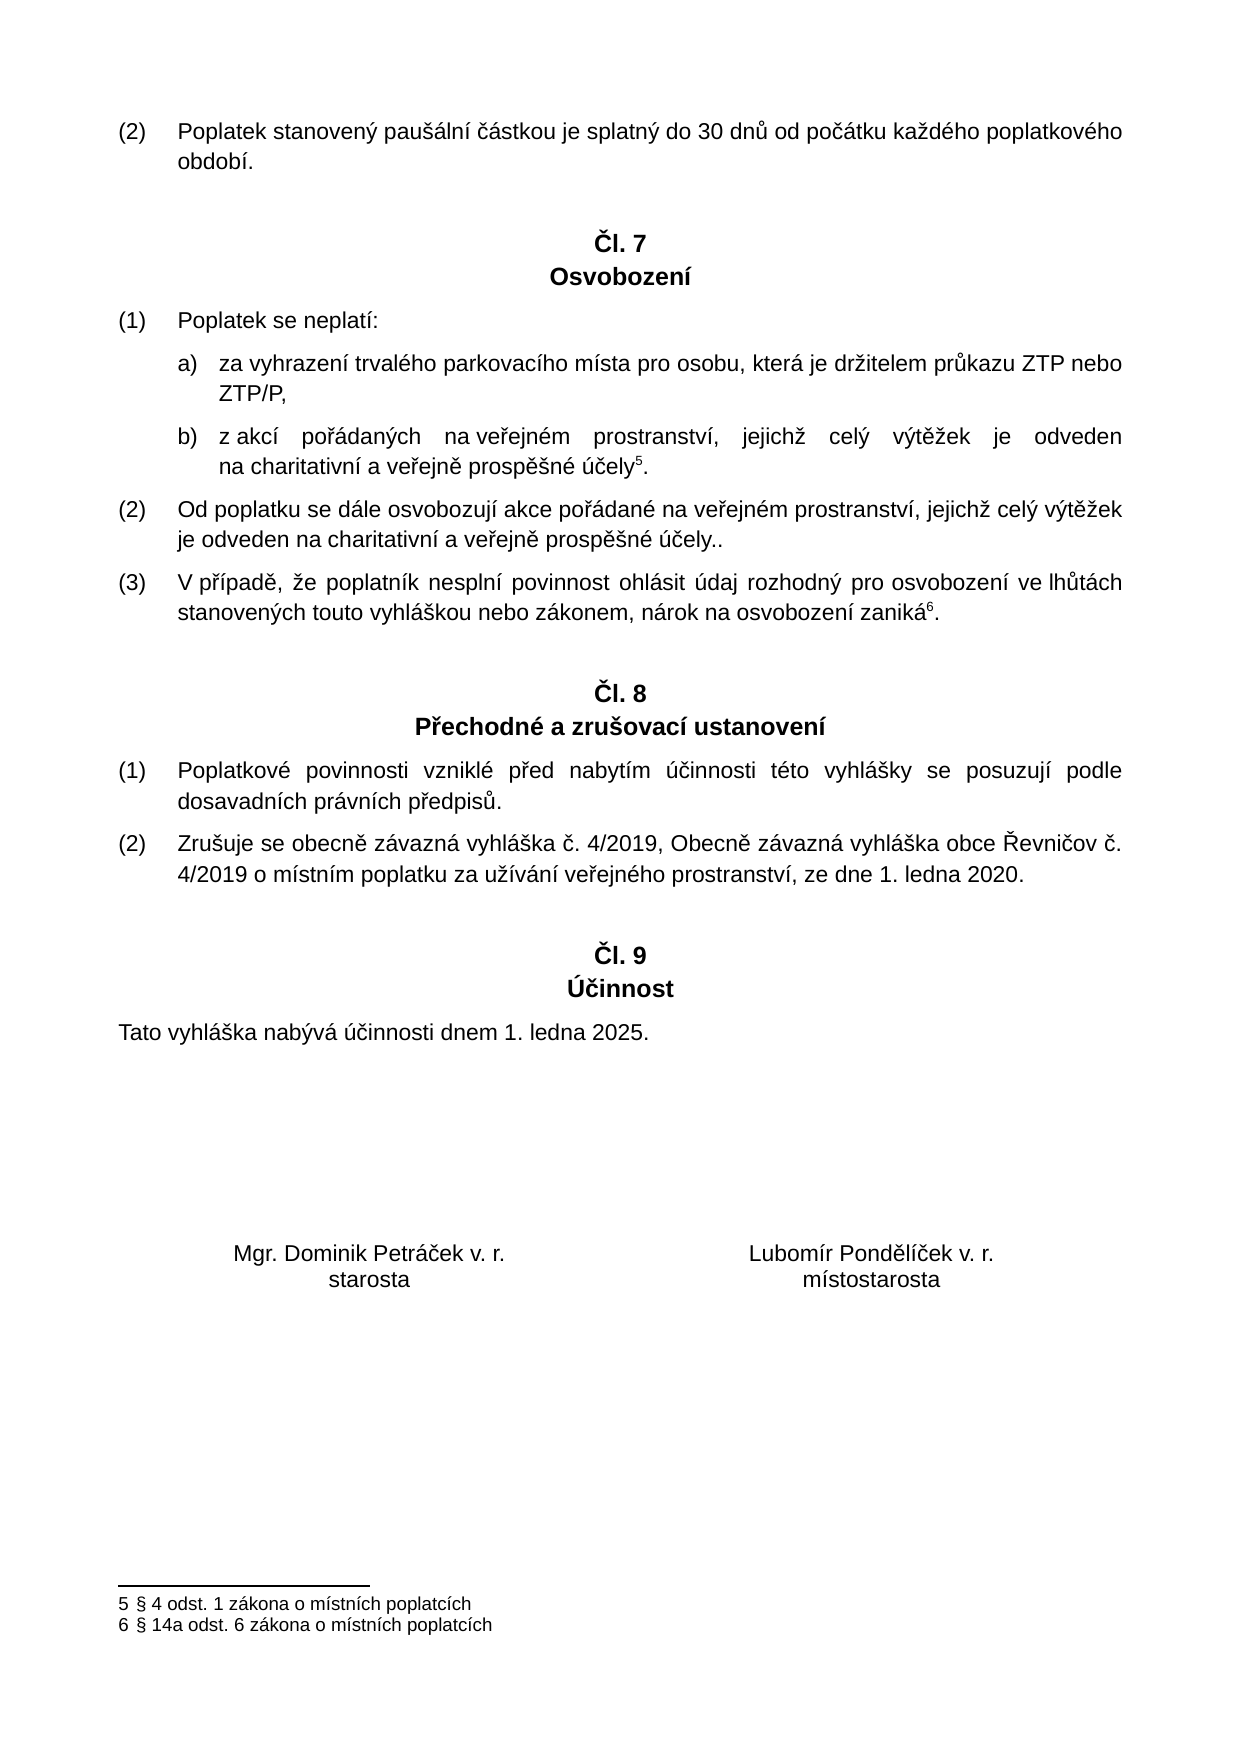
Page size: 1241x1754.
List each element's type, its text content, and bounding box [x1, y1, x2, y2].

list Poplatkové povinnosti vzniklé před nabytím účinnosti této vyhlášky se posuzují podle dosavadních právních předpisů. [118, 757, 1122, 814]
table_header Lubomír Pondělíček v. r. místostarosta [620, 1180, 1122, 1298]
list Poplatek se neplatí: [118, 307, 1122, 333]
table_cell [118, 1298, 620, 1416]
list § 14a odst. 6 zákona o místních poplatcích [118, 1614, 1122, 1635]
subtitle Čl. 8 Přechodné a zrušovací ustanovení [118, 679, 1122, 741]
list za vyhrazení trvalého parkovacího místa pro osobu, která je držitelem průkazu ZTP nebo ZTP/P, [177, 350, 1122, 406]
list Poplatek stanovený paušální částkou je splatný do 30 dnů od počátku každého poplatkového období. [118, 118, 1122, 175]
text Tato vyhláška nabývá účinnosti dnem 1. ledna 2025. [118, 1019, 1122, 1046]
table_header Mgr. Dominik Petráček v. r. starosta [118, 1180, 620, 1298]
subtitle Čl. 7 Osvobození [118, 228, 1122, 290]
table_cell [620, 1298, 1122, 1416]
list Zrušuje se obecně závazná vyhláška č. 4/2019, Obecně závazná vyhláška obce Řevničov č. 4/2019 o místním poplatku za užívání veřejného prostranství, ze dne 1. ledna 2020. [118, 830, 1122, 887]
list V případě, že poplatník nesplní povinnost ohlásit údaj rozhodný pro osvobození ve lhůtách stanovených touto vyhláškou nebo zákonem, nárok na osvobození zaniká. [118, 568, 1122, 625]
list z akcí pořádaných na veřejném prostranství, jejichž celý výtěžek je odveden na charitativní a veřejně prospěšné účely. [177, 423, 1122, 479]
list Od poplatku se dále osvobozují akce pořádané na veřejném prostranství, jejichž celý výtěžek je odveden na charitativní a veřejně prospěšné účely.. [118, 496, 1122, 552]
list § 4 odst. 1 zákona o místních poplatcích [118, 1592, 1122, 1614]
subtitle Čl. 9 Účinnost [118, 941, 1122, 1003]
